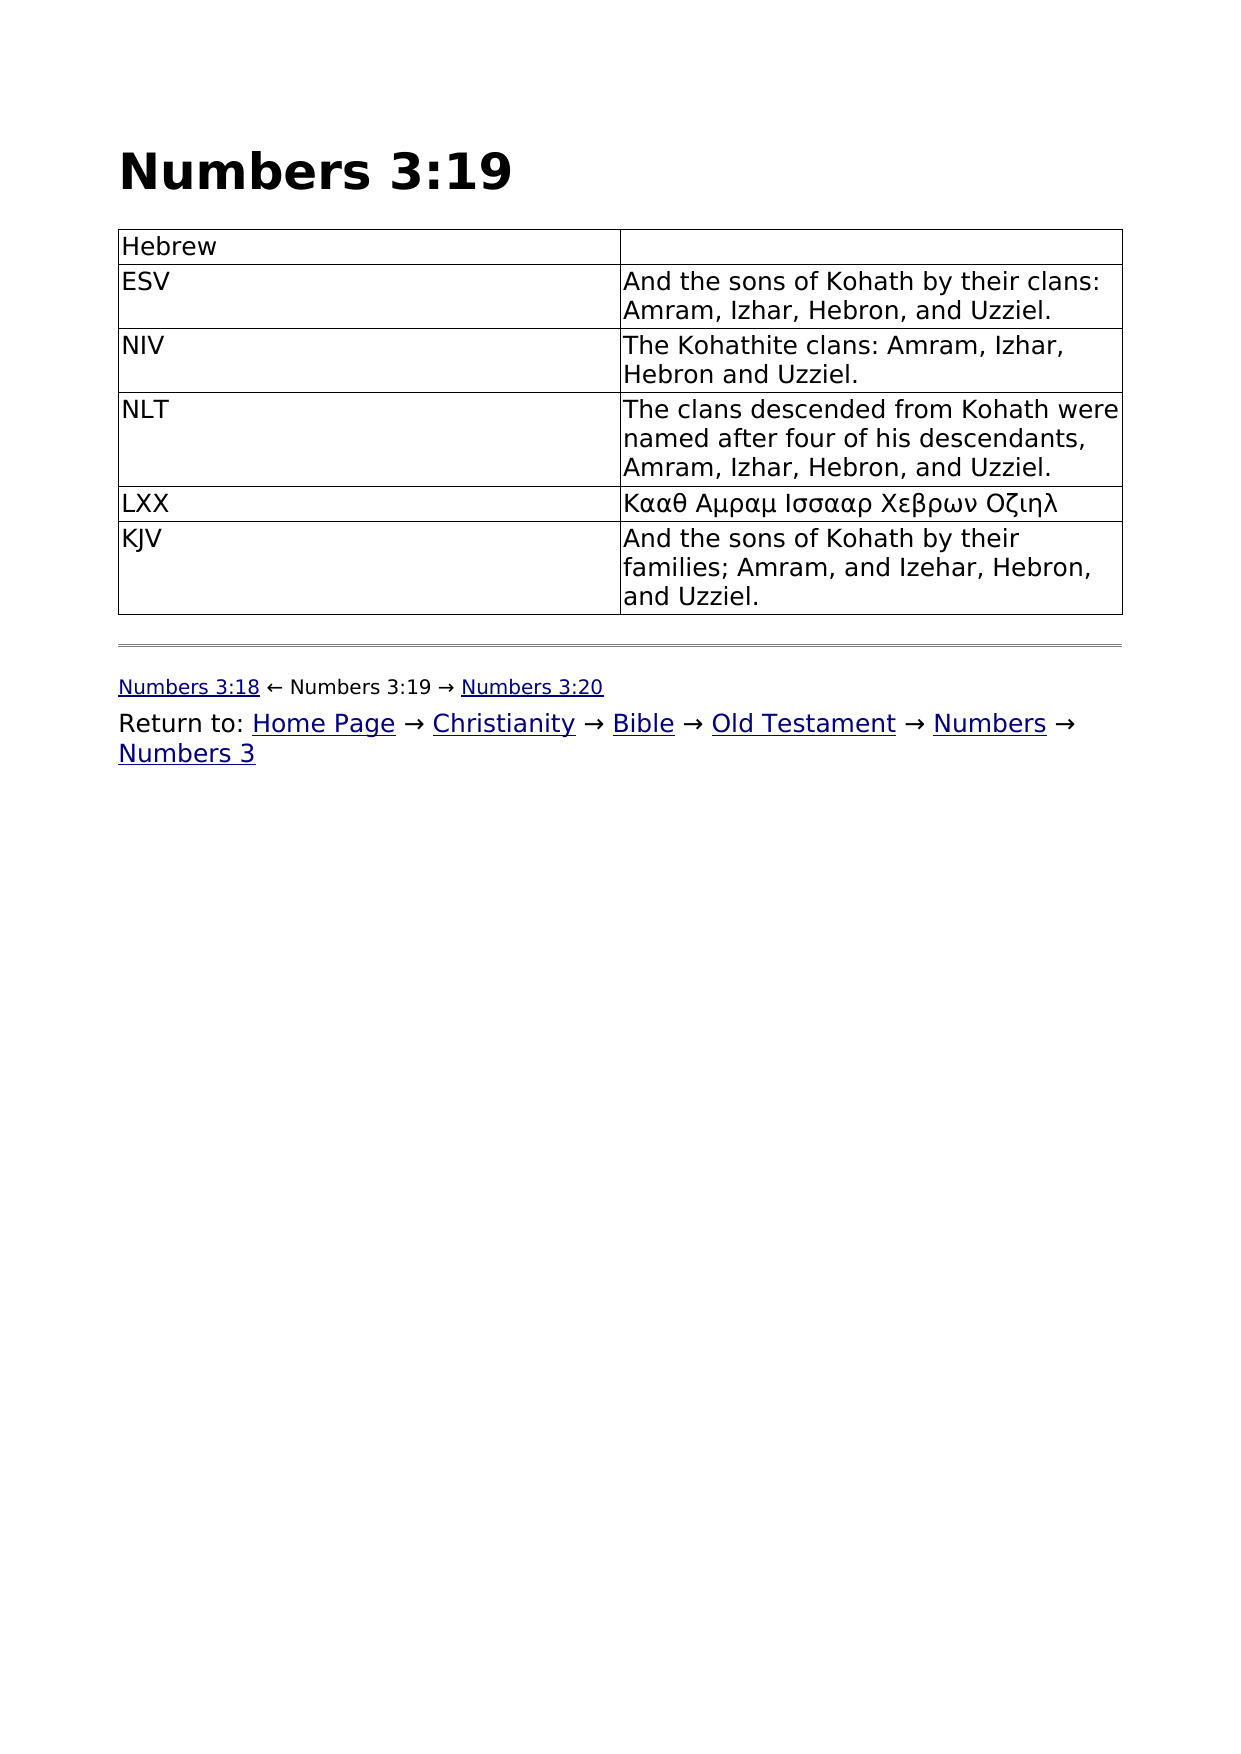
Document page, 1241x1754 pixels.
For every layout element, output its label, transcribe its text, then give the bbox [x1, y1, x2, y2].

text Return to: Home Page → Christianity → Bible → Old Testament → Numbers → Numbers 3 [118, 709, 1122, 768]
table_cell The clans descended from Kohath were named after four of his descendants, Amram, Izhar, Hebron, and Uzziel. [621, 393, 1122, 486]
table_cell KJV [119, 522, 620, 614]
table_cell NLT [119, 393, 620, 486]
table_cell ESV [119, 265, 620, 328]
subtitle Numbers 3:19 [118, 143, 1122, 201]
table_header Hebrew [119, 230, 620, 264]
table_cell The Kohathite clans: Amram, Izhar, Hebron and Uzziel. [621, 329, 1122, 392]
table_cell And the sons of Kohath by their clans: Amram, Izhar, Hebron, and Uzziel. [621, 265, 1122, 328]
table_header [621, 230, 1122, 264]
table_cell NIV [119, 329, 620, 392]
table_cell Κααθ Αμραμ Ισσααρ Χεβρων Οζιηλ [621, 487, 1122, 521]
table_cell LXX [119, 487, 620, 521]
text Numbers 3:18 ← Numbers 3:19 → Numbers 3:20 [118, 676, 1122, 709]
table_cell And the sons of Kohath by their families; Amram, and Izehar, Hebron, and Uzziel. [621, 522, 1122, 614]
